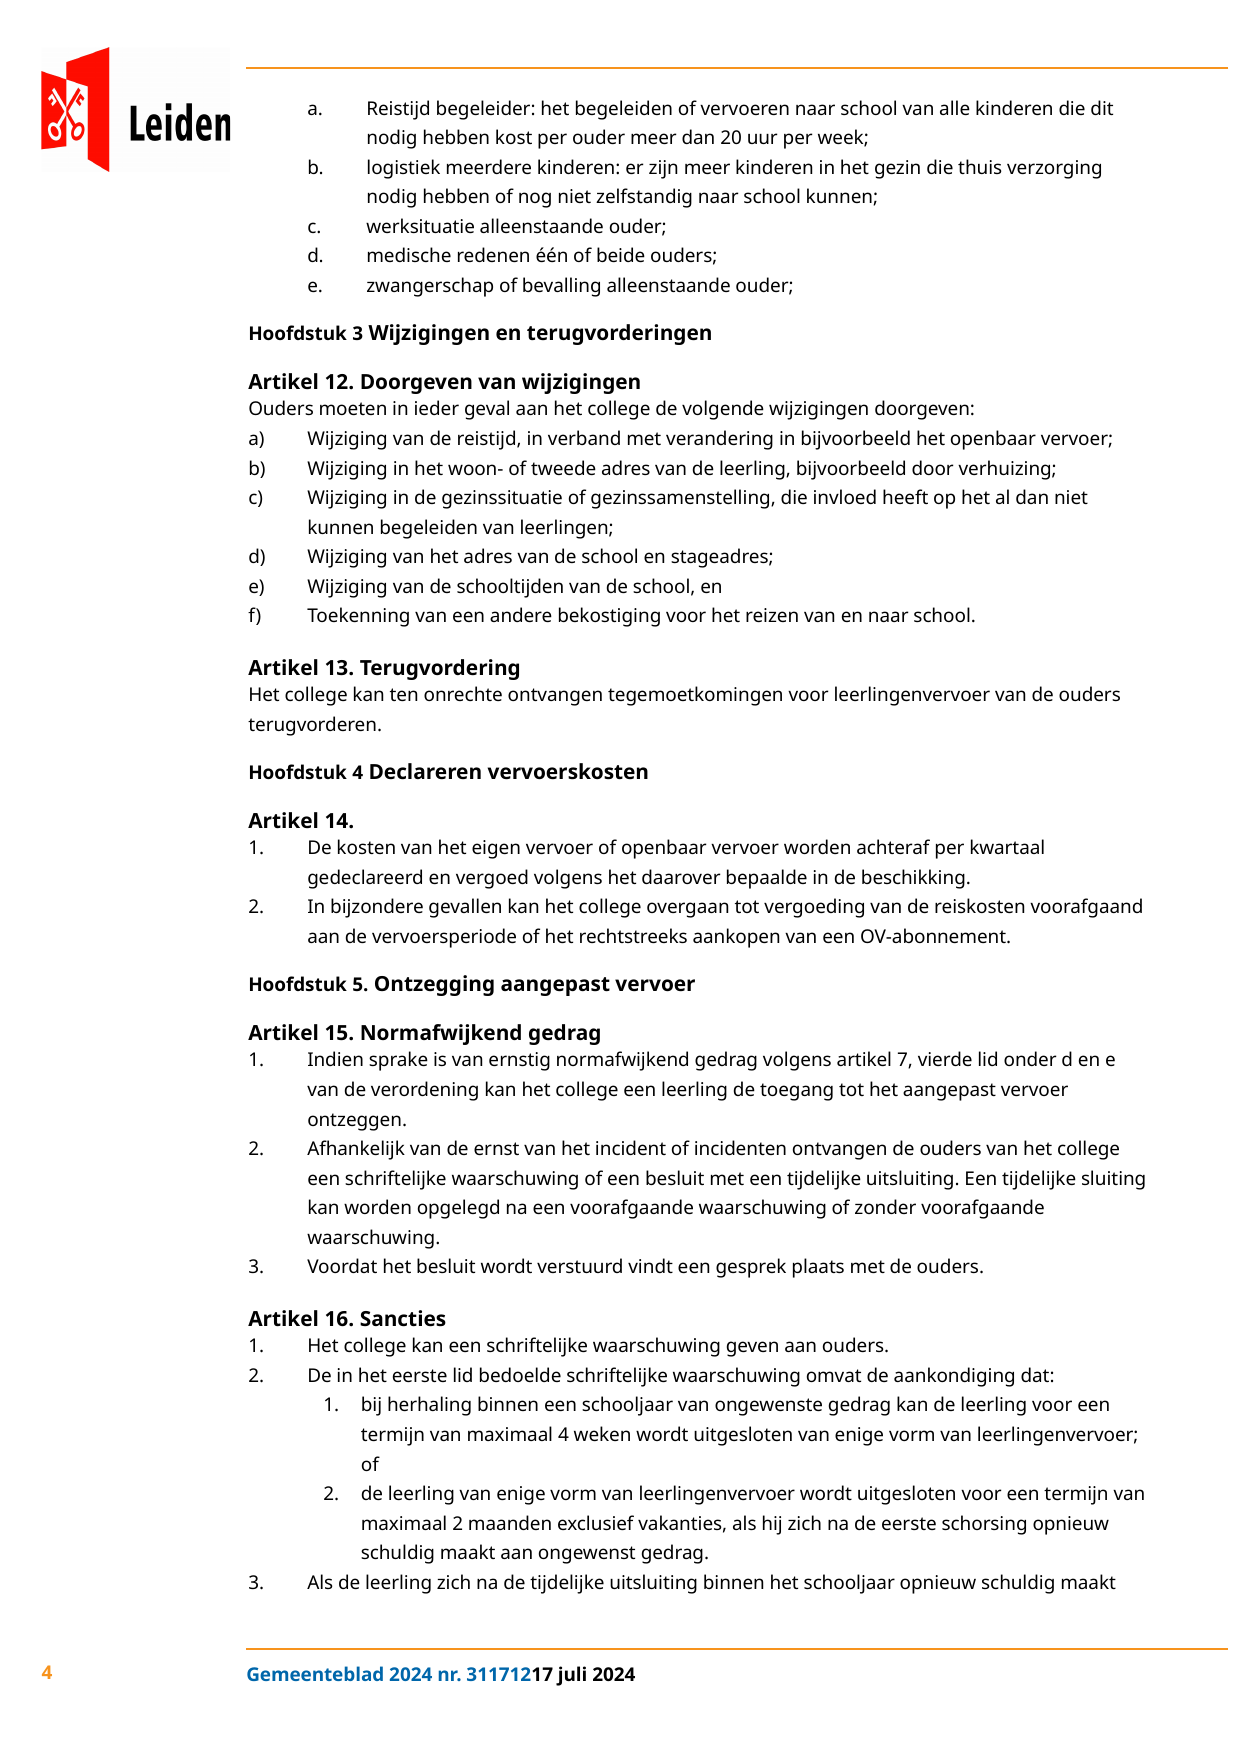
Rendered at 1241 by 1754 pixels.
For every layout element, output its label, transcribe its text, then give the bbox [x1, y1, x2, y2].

text Artikel 14. [248, 806, 1152, 834]
list logistiek meerdere kinderen: er zijn meer kinderen in het gezin die thuis verzorging nodig hebben of nog niet zelfstandig naar school kunnen; [307, 154, 1152, 209]
list Wijziging van de schooltijden van de school, en [248, 573, 1152, 599]
list Wijziging van het adres van de school en stageadres; [248, 543, 1152, 569]
list In bijzondere gevallen kan het college overgaan tot vergoeding van de reiskosten voorafgaand aan de vervoersperiode of het rechtstreeks aankopen van een OV-abonnement. [248, 894, 1152, 949]
text Artikel 15. Normafwijkend gedrag [248, 1018, 1152, 1047]
list bij herhaling binnen een schooljaar van ongewenste gedrag kan de leerling voor een termijn van maximaal 4 weken wordt uitgesloten van enige vorm van leerlingenvervoer; of [323, 1392, 1152, 1477]
list Indien sprake is van ernstig normafwijkend gedrag volgens artikel 7, vierde lid onder d en e van de verordening kan het college een leerling de toegang tot het aangepast vervoer ontzeggen. [248, 1047, 1152, 1131]
list Afhankelijk van de ernst van het incident of incidenten ontvangen de ouders van het college een schriftelijke waarschuwing of een besluit met een tijdelijke uitsluiting. Een tijdelijke sluiting kan worden opgelegd na een voorafgaande waarschuwing of zonder voorafgaande waarschuwing. [248, 1135, 1152, 1250]
list De kosten van het eigen vervoer of openbaar vervoer worden achteraf per kwartaal gedeclareerd en vergoed volgens het daarover bepaalde in de beschikking. [248, 834, 1152, 890]
list medische redenen één of beide ouders; [307, 243, 1152, 268]
list Het college kan een schriftelijke waarschuwing geven aan ouders. [248, 1332, 1152, 1358]
list Wijziging van de reistijd, in verband met verandering in bijvoorbeeld het openbaar vervoer; [248, 425, 1152, 451]
list Toekenning van een andere bekostiging voor het reizen van en naar school. [248, 603, 1152, 628]
text Hoofdstuk 3 Wijzigingen en terugvorderingen [248, 318, 1152, 346]
list Wijziging in het woon- of tweede adres van de leerling, bijvoorbeeld door verhuizing; [248, 455, 1152, 481]
list werksituatie alleenstaande ouder; [307, 213, 1152, 239]
text Artikel 12. Doorgeven van wijzigingen [248, 367, 1152, 396]
text Hoofdstuk 5. Ontzegging aangepast vervoer [248, 969, 1152, 997]
text Ouders moeten in ieder geval aan het college de volgende wijzigingen doorgeven: [248, 396, 1152, 421]
text Artikel 16. Sancties [248, 1304, 1152, 1332]
list zwangerschap of bevalling alleenstaande ouder; [307, 272, 1152, 298]
list Voordat het besluit wordt verstuurd vindt een gesprek plaats met de ouders. [248, 1254, 1152, 1279]
list Als de leerling zich na de tijdelijke uitsluiting binnen het schooljaar opnieuw schuldig maakt [248, 1569, 1152, 1595]
list De in het eerste lid bedoelde schriftelijke waarschuwing omvat de aankondiging dat: [248, 1362, 1152, 1388]
text Artikel 13. Terugvordering [248, 653, 1152, 682]
text Het college kan ten onrechte ontvangen tegemoetkomingen voor leerlingenvervoer van de ouders terugvorderen. [248, 682, 1152, 737]
list de leerling van enige vorm van leerlingenvervoer wordt uitgesloten voor een termijn van maximaal 2 maanden exclusief vakanties, als hij zich na de eerste schorsing opnieuw schuldig maakt aan ongewenst gedrag. [323, 1480, 1152, 1565]
list Wijziging in de gezinssituatie of gezinssamenstelling, die invloed heeft op het al dan niet kunnen begeleiden van leerlingen; [248, 484, 1152, 540]
picture [41, 47, 231, 172]
text Hoofdstuk 4 Declareren vervoerskosten [248, 757, 1152, 785]
list Reistijd begeleider: het begeleiden of vervoeren naar school van alle kinderen die dit nodig hebben kost per ouder meer dan 20 uur per week; [307, 95, 1152, 150]
